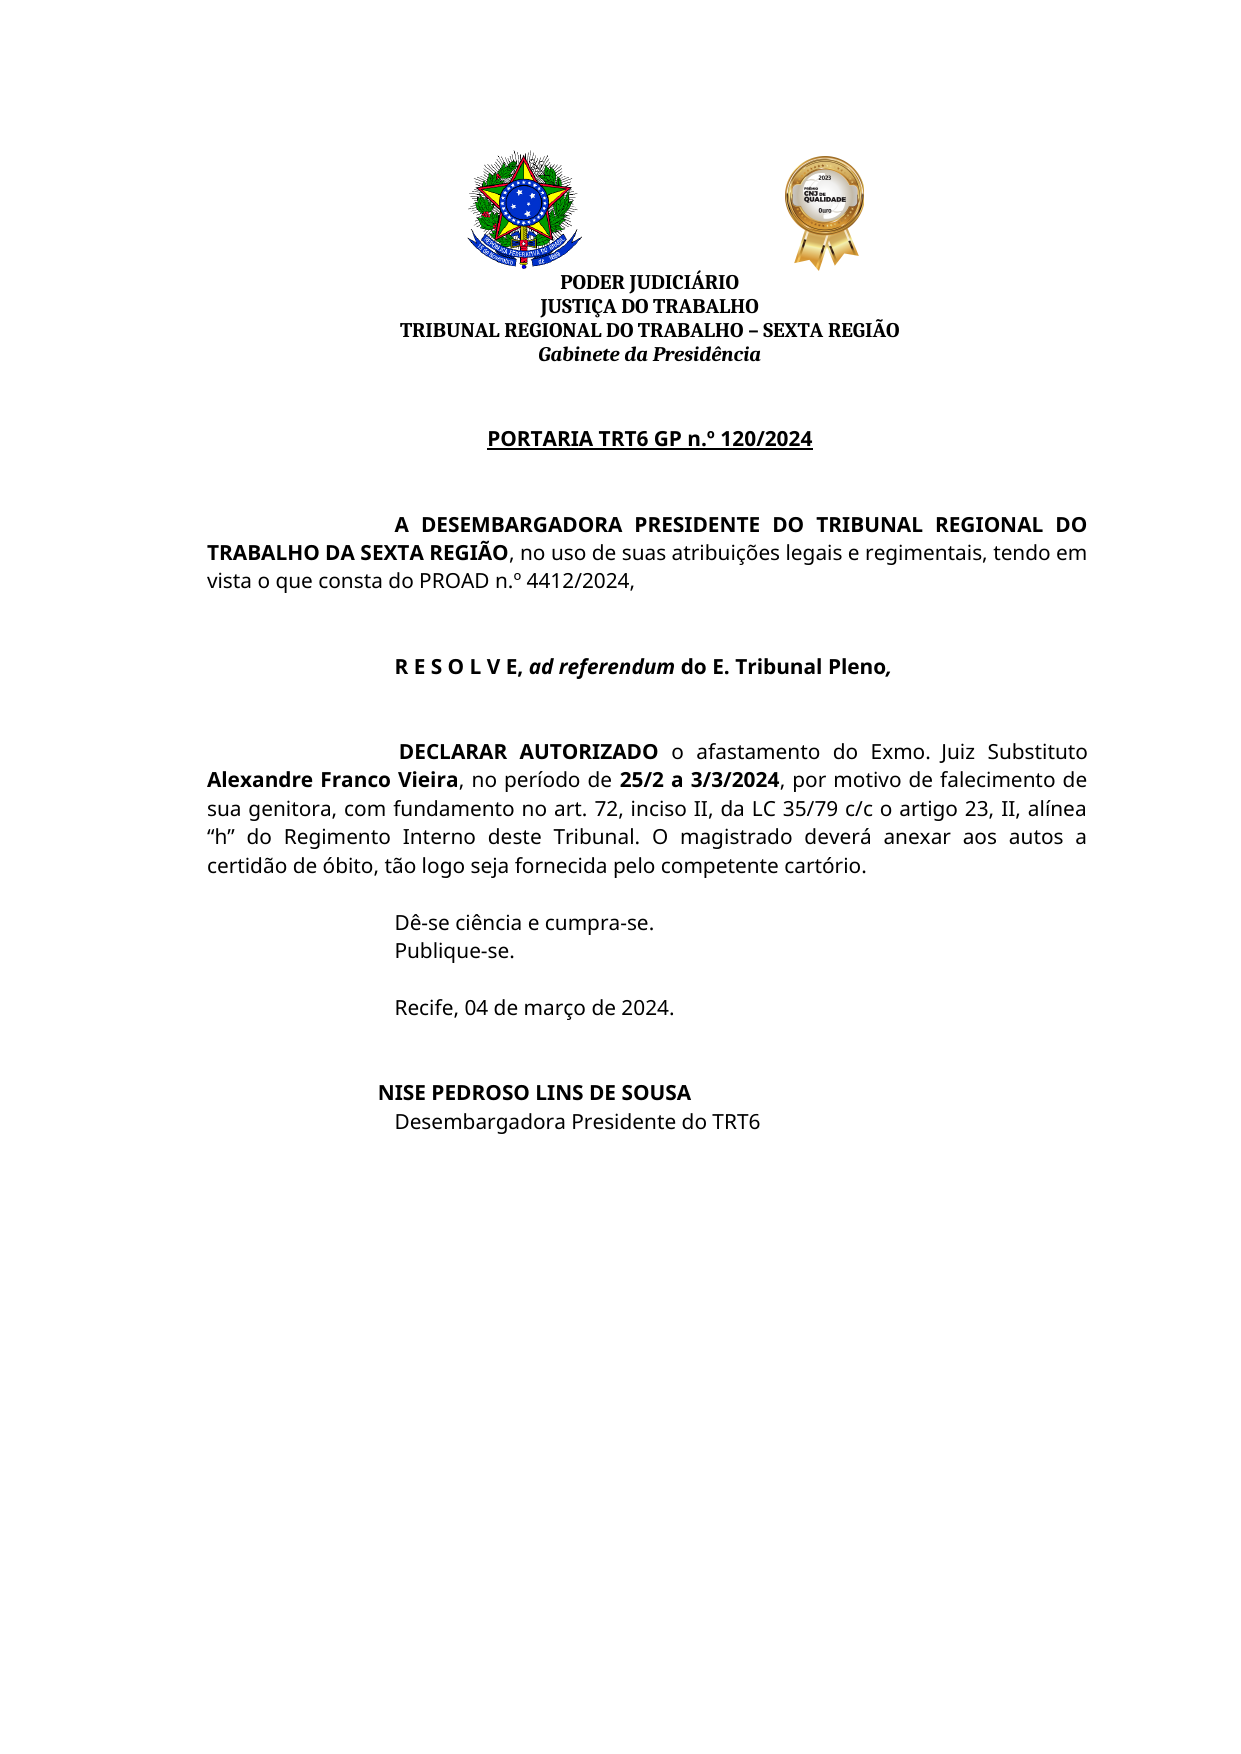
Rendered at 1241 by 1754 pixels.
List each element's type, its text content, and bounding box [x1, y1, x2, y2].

text Gabinete da Presidência [207, 343, 1092, 367]
text TRIBUNAL REGIONAL DO TRABALHO – SEXTA REGIÃO [207, 319, 1092, 343]
picture [785, 156, 864, 271]
text NISE PEDROSO LINS DE SOUSA [340, 1078, 1092, 1107]
text DECLARAR AUTORIZADO o afastamento do Exmo. Juiz Substituto Alexandre Franco Vieira, no período de 25/2 a 3/3/2024, por motivo de falecimento de sua genitora, com fundamento no art. 72, inciso II, da LC 35/79 c/c o artigo 23, II, alínea “h” do Regimento Interno deste Tribunal. O magistrado deverá anexar aos autos a certidão de óbito, tão logo seja fornecida pelo competente cartório. [207, 737, 1088, 879]
text Publique-se. [207, 936, 1092, 965]
text JUSTIÇA DO TRABALHO [207, 295, 1092, 319]
picture [461, 147, 585, 271]
text PODER JUDICIÁRIO [207, 271, 1092, 295]
text Desembargadora Presidente do TRT6 [207, 1107, 1092, 1135]
text Recife, 04 de março de 2024. [207, 993, 1092, 1022]
text R E S O L V E, ad referendum do E. Tribunal Pleno, [207, 652, 1088, 680]
text PORTARIA TRT6 GP n.º 120/2024 [207, 424, 1092, 453]
text Dê-se ciência e cumpra-se. [207, 908, 1092, 936]
text A DESEMBARGADORA PRESIDENTE DO TRIBUNAL REGIONAL DO TRABALHO DA SEXTA REGIÃO, no uso de suas atribuições legais e regimentais, tendo em vista o que consta do PROAD n.º 4412/2024, [207, 510, 1088, 595]
